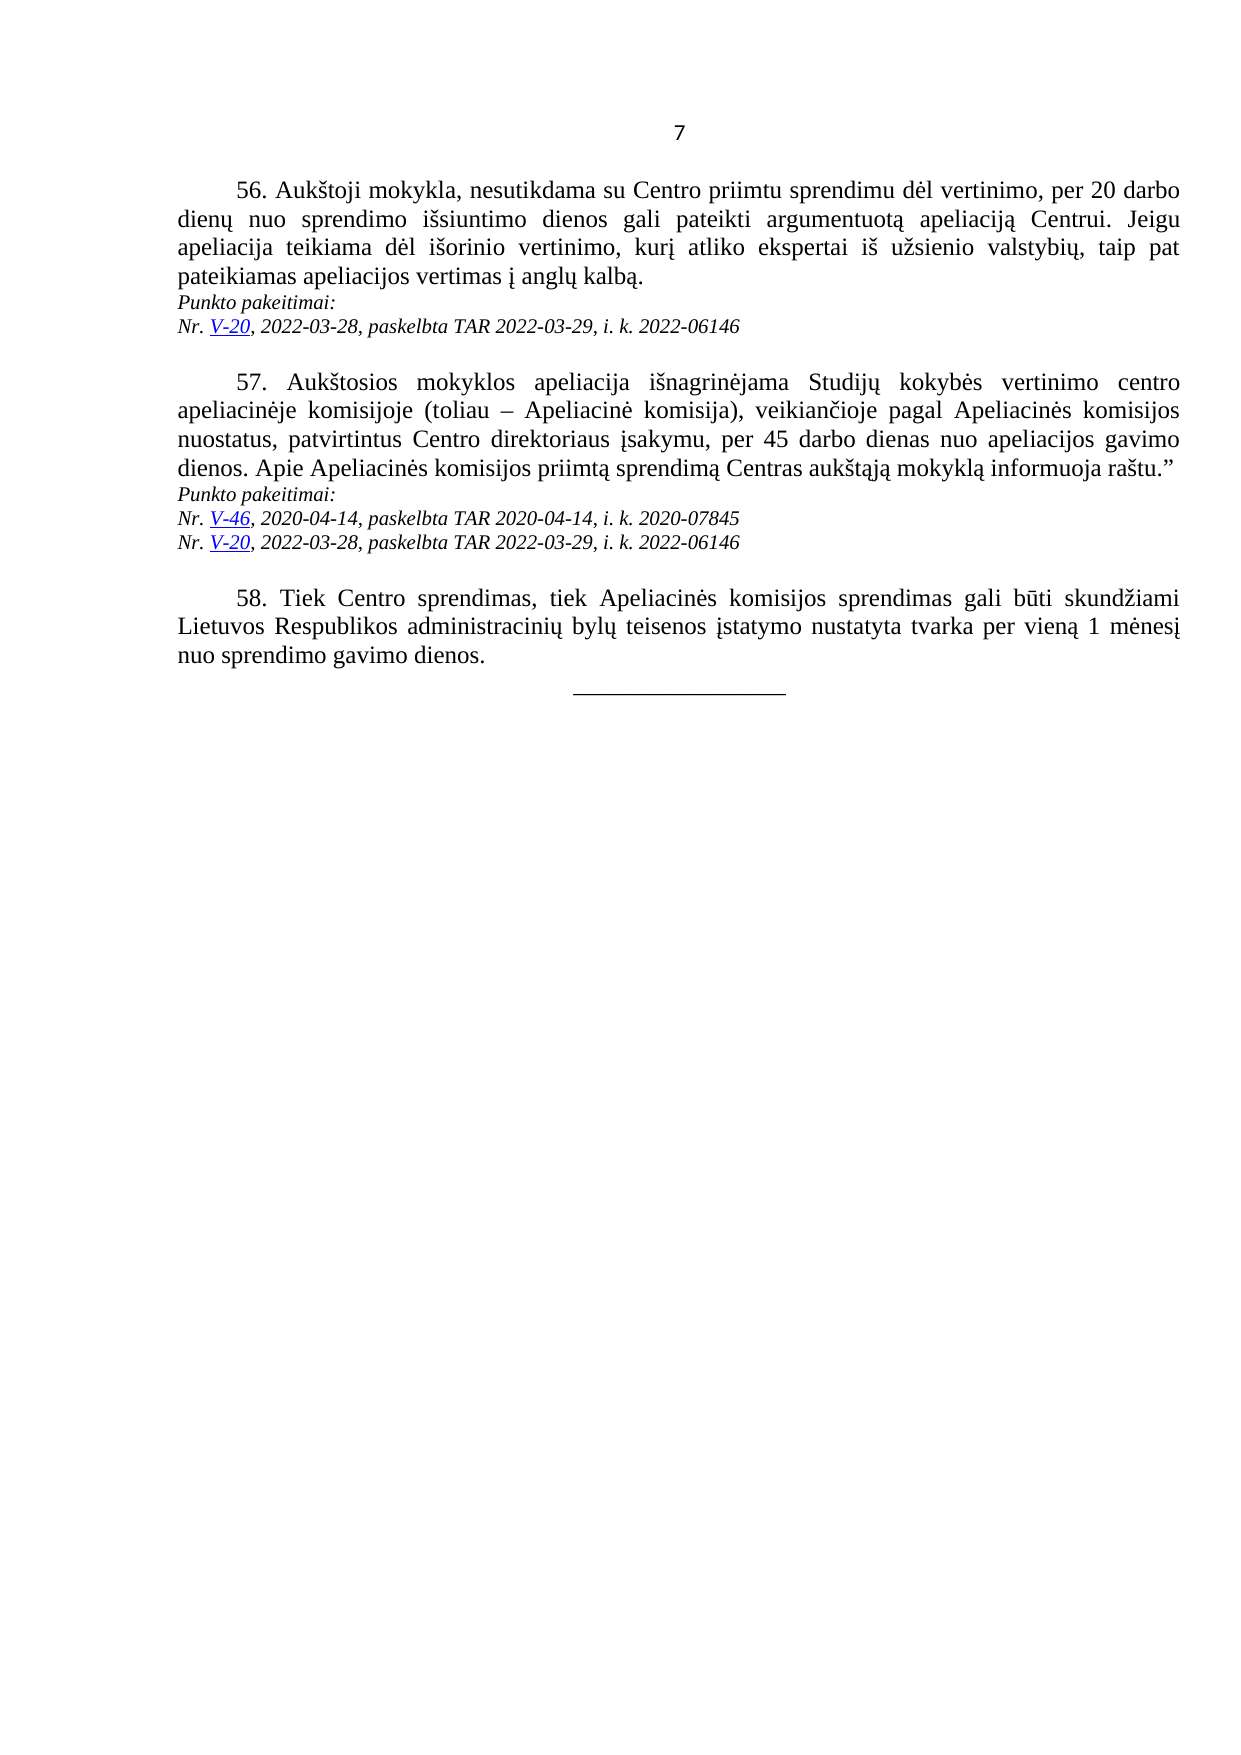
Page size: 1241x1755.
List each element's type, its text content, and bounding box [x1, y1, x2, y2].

text Punkto pakeitimai: [177, 482, 1181, 506]
text 57. Aukštosios mokyklos apeliacija išnagrinėjama Studijų kokybės vertinimo centro apeliacinėje komisijoje (toliau – Apeliacinė komisija), veikiančioje pagal Apeliacinės komisijos nuostatus, patvirtintus Centro direktoriaus įsakymu, per 45 darbo dienas nuo apeliacijos gavimo dienos. Apie Apeliacinės komisijos priimtą sprendimą Centras aukštąją mokyklą informuoja raštu.” [177, 367, 1181, 482]
text 56. Aukštoji mokykla, nesutikdama su Centro priimtu sprendimu dėl vertinimo, per 20 darbo dienų nuo sprendimo išsiuntimo dienos gali pateikti argumentuotą apeliaciją Centrui. Jeigu apeliacija teikiama dėl išorinio vertinimo, kurį atliko ekspertai iš užsienio valstybių, taip pat pateikiamas apeliacijos vertimas į anglų kalbą. [177, 175, 1181, 290]
text Nr. V-46, 2020-04-14, paskelbta TAR 2020-04-14, i. k. 2020-07845 [177, 506, 1181, 530]
text Nr. V-20, 2022-03-28, paskelbta TAR 2022-03-29, i. k. 2022-06146 [177, 530, 1181, 554]
text 58. Tiek Centro sprendimas, tiek Apeliacinės komisijos sprendimas gali būti skundžiami Lietuvos Respublikos administracinių bylų teisenos įstatymo nustatyta tvarka per vieną 1 mėnesį nuo sprendimo gavimo dienos. [177, 583, 1181, 669]
text Punkto pakeitimai: [177, 290, 1181, 314]
text _________________ [177, 669, 1181, 698]
text Nr. V-20, 2022-03-28, paskelbta TAR 2022-03-29, i. k. 2022-06146 [177, 314, 1181, 338]
